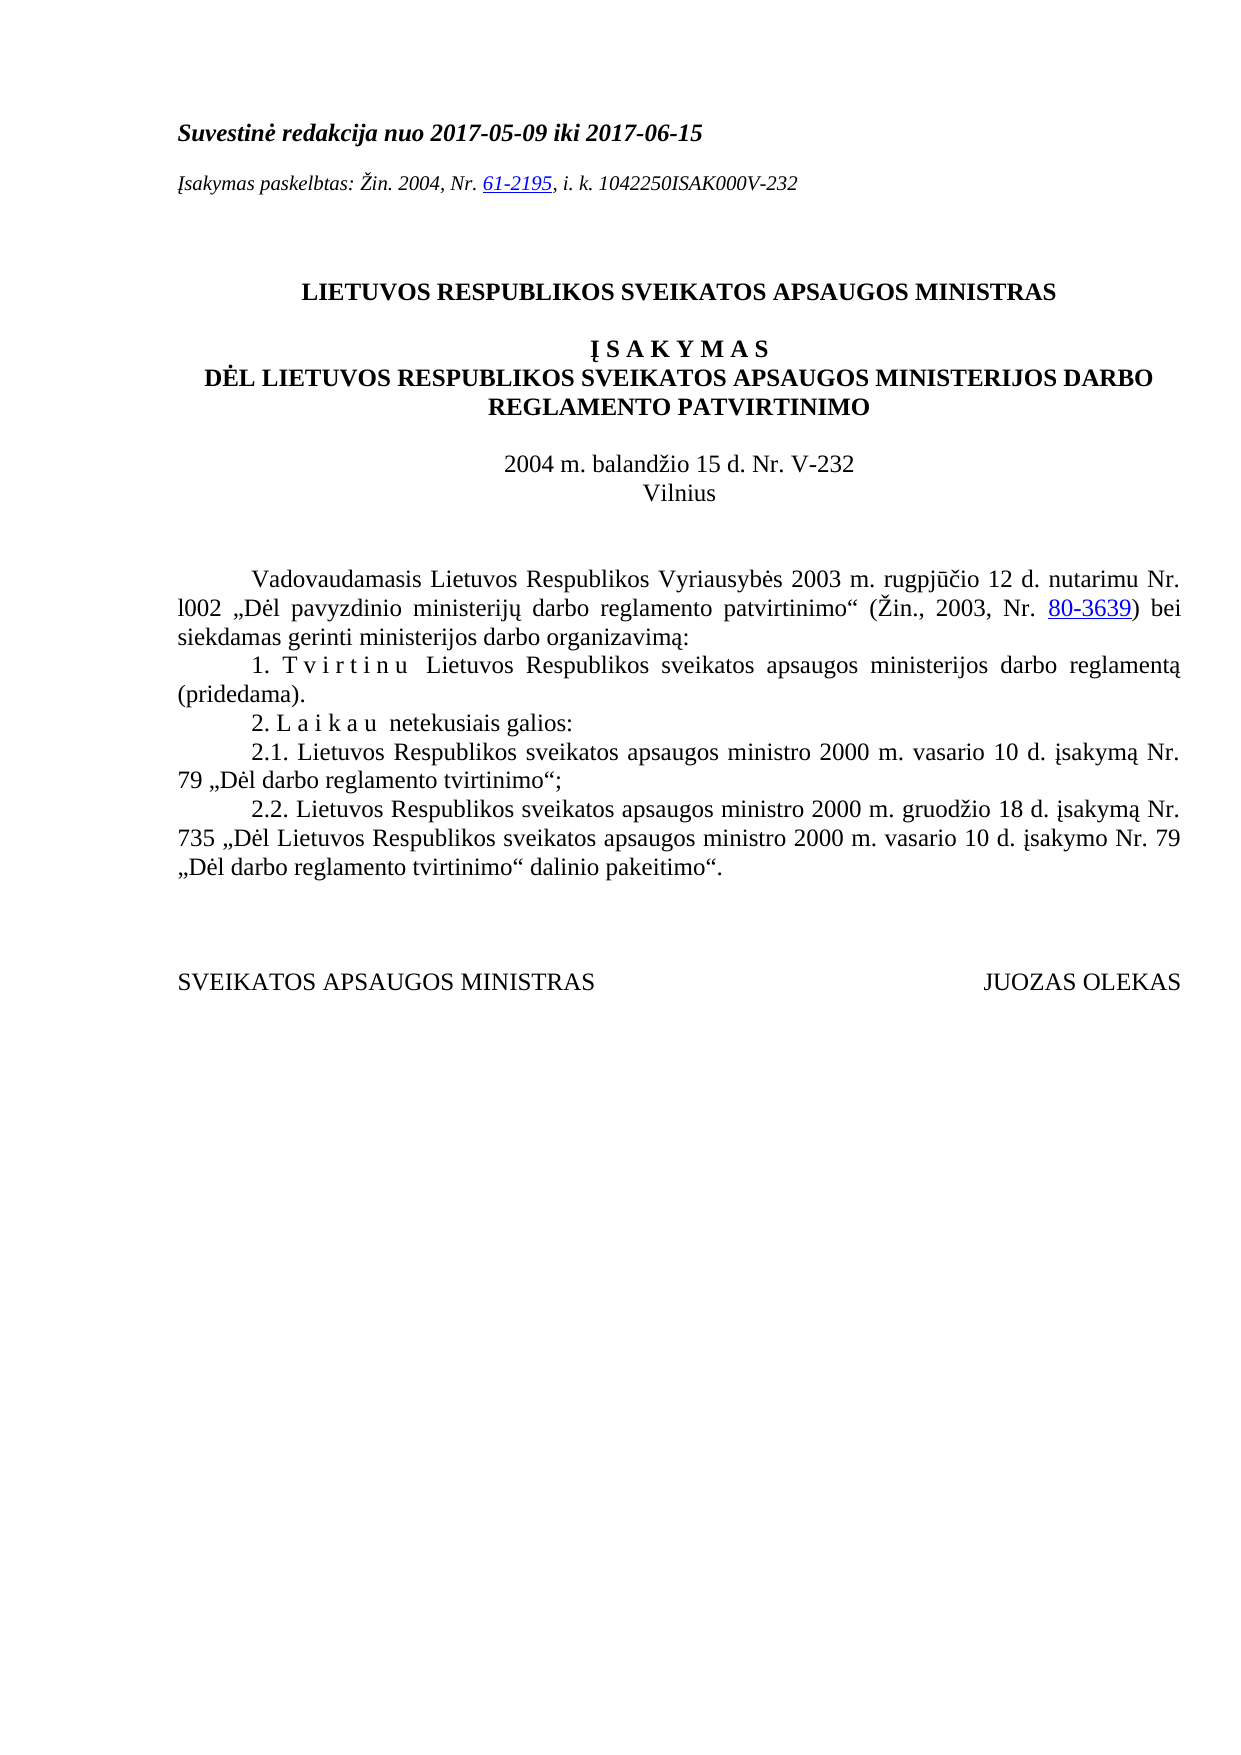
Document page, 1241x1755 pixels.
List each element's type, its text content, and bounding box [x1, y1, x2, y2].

text 2004 m. balandžio 15 d. Nr. V-232 [177, 449, 1181, 478]
text Vadovaudamasis Lietuvos Respublikos Vyriausybės 2003 m. rugpjūčio 12 d. nutarimu Nr. l002 „Dėl pavyzdinio ministerijų darbo reglamento patvirtinimo“ (Žin., 2003, Nr. 80-3639) bei siekdamas gerinti ministerijos darbo organizavimą: [177, 564, 1181, 650]
text Įsakymas paskelbtas: Žin. 2004, Nr. 61-2195, i. k. 1042250ISAK000V-232 [177, 171, 1181, 195]
text 2.1. Lietuvos Respublikos sveikatos apsaugos ministro 2000 m. vasario 10 d. įsakymą Nr. 79 „Dėl darbo reglamento tvirtinimo“; [177, 737, 1181, 794]
text 2. Laikau netekusiais galios: [177, 708, 1181, 737]
text Suvestinė redakcija nuo 2017-05-09 iki 2017-06-15 [177, 118, 1181, 147]
text SVEIKATOS APSAUGOS MINISTRAS JUOZAS OLEKAS [177, 967, 1181, 995]
text Vilnius [177, 478, 1181, 507]
text 2.2. Lietuvos Respublikos sveikatos apsaugos ministro 2000 m. gruodžio 18 d. įsakymą Nr. 735 „Dėl Lietuvos Respublikos sveikatos apsaugos ministro 2000 m. vasario 10 d. įsakymo Nr. 79 „Dėl darbo reglamento tvirtinimo“ dalinio pakeitimo“. [177, 794, 1181, 880]
text LIETUVOS RESPUBLIKOS SVEIKATOS APSAUGOS MINISTRAS [177, 277, 1181, 305]
text DĖL LIETUVOS RESPUBLIKOS SVEIKATOS APSAUGOS MINISTERIJOS DARBO REGLAMENTO PATVIRTINIMO [177, 363, 1181, 420]
text Į S A K Y M A S [177, 334, 1181, 363]
text 1. Tvirtinu Lietuvos Respublikos sveikatos apsaugos ministerijos darbo reglamentą (pridedama). [177, 650, 1181, 708]
